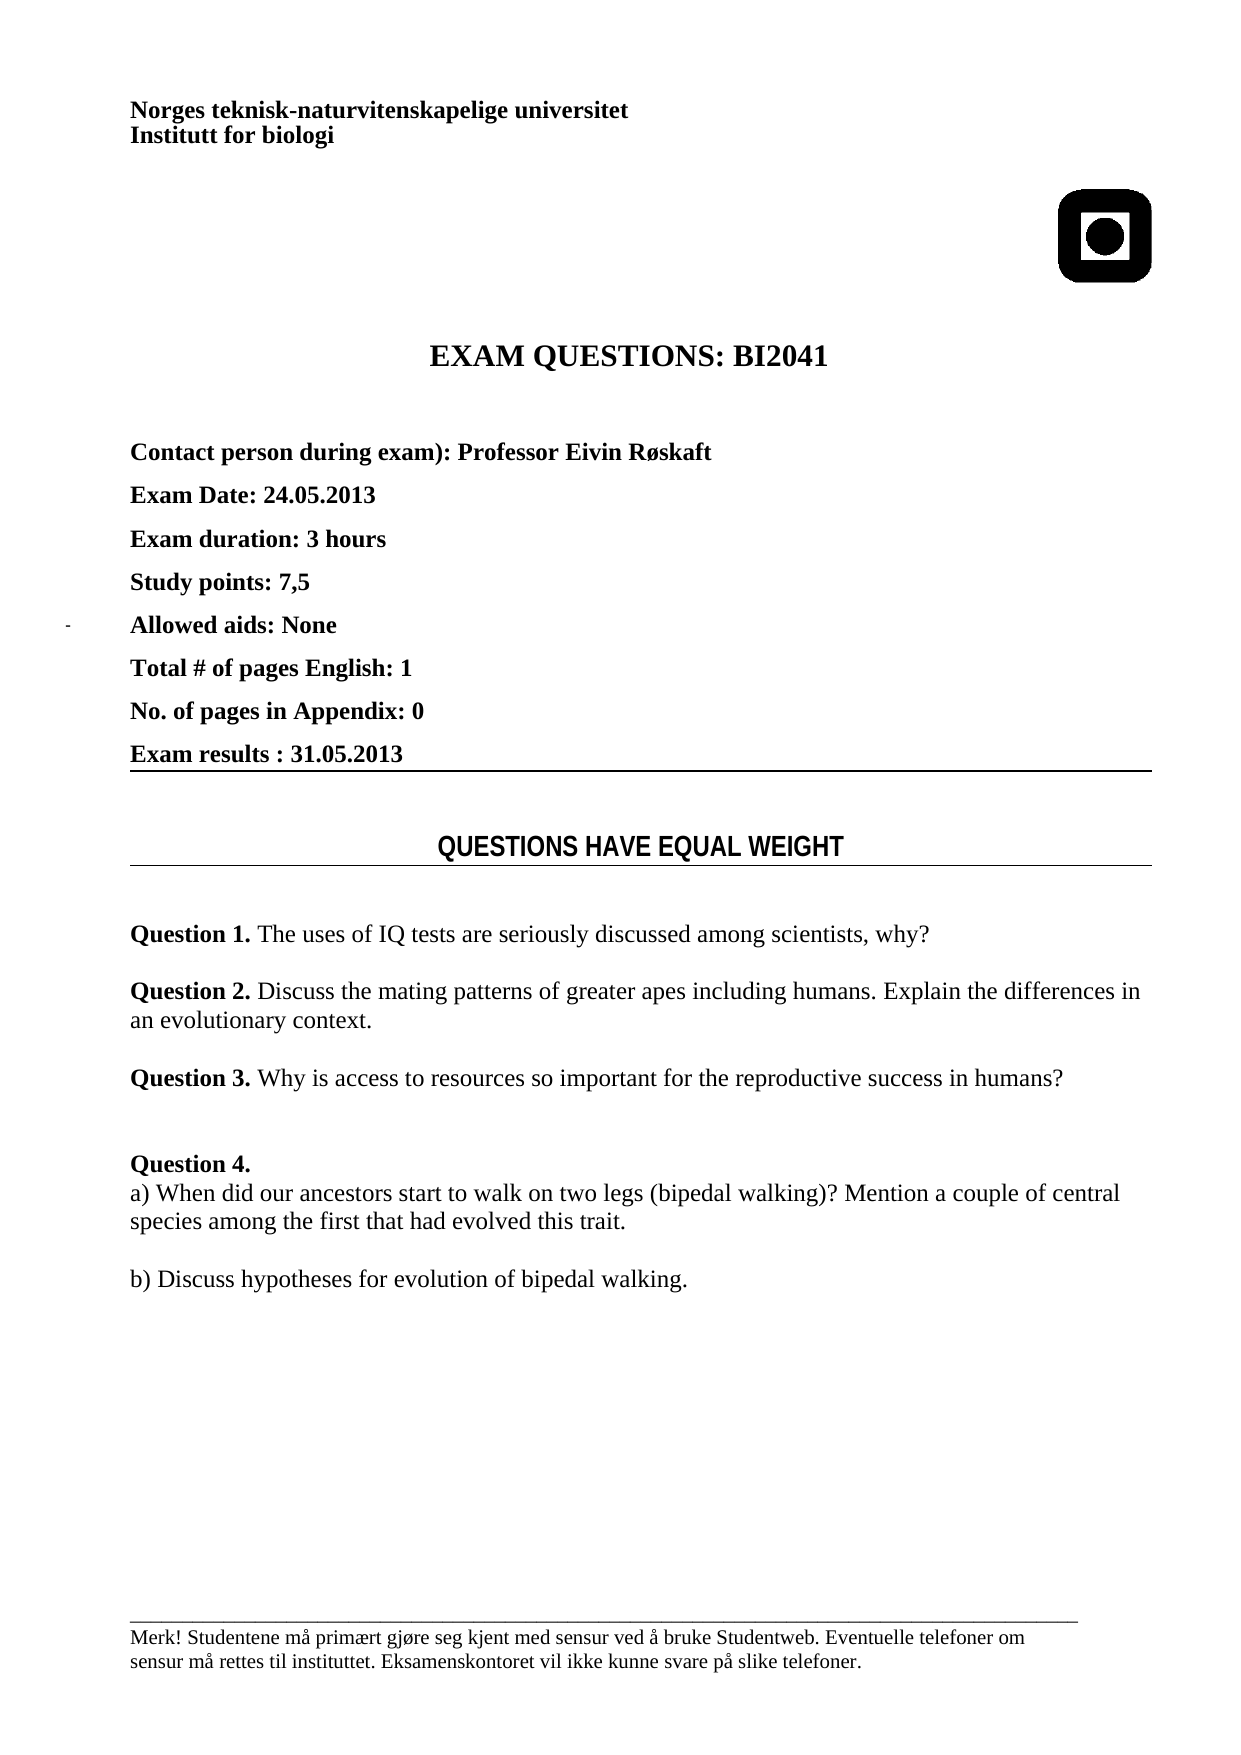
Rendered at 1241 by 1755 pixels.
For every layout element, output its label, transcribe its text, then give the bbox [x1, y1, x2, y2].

text Study points: 7,5 [130, 567, 1152, 596]
text Question 3. Why is access to resources so important for the reproductive success in humans? [130, 1063, 1152, 1091]
text Norges teknisk-naturvitenskapelige universitet [130, 99, 1152, 124]
text Question 1. The uses of IQ tests are seriously discussed among scientists, why? [130, 919, 1152, 948]
text Total # of pages English: 1 [130, 653, 1152, 682]
text Allowed aids: None [130, 610, 1152, 639]
text Institutt for biologi [130, 124, 1152, 149]
text Contact person during exam): Professor Eivin Røskaft [130, 437, 1152, 466]
text No. of pages in Appendix: 0 [130, 696, 1152, 725]
text QUESTIONS HAVE EQUAL WEIGHT [130, 829, 1152, 865]
text Question 2. Discuss the mating patterns of greater apes including humans. Explain the differences in an evolutionary context. [130, 976, 1152, 1034]
text - [65, 614, 71, 633]
text Exam Date: 24.05.2013 [130, 481, 1152, 509]
text Exam duration: 3 hours [130, 524, 1152, 552]
text b) Discuss hypotheses for evolution of bipedal walking. [130, 1264, 1152, 1293]
text Question 4. [130, 1149, 1152, 1178]
text a) When did our ancestors start to walk on two legs (bipedal walking)? Mention a couple of central species among the first that had evolved this trait. [130, 1178, 1152, 1235]
text Exam results : 31.05.2013 [130, 739, 1152, 770]
text EXAM QUESTIONS: BI2041 [130, 337, 1152, 373]
